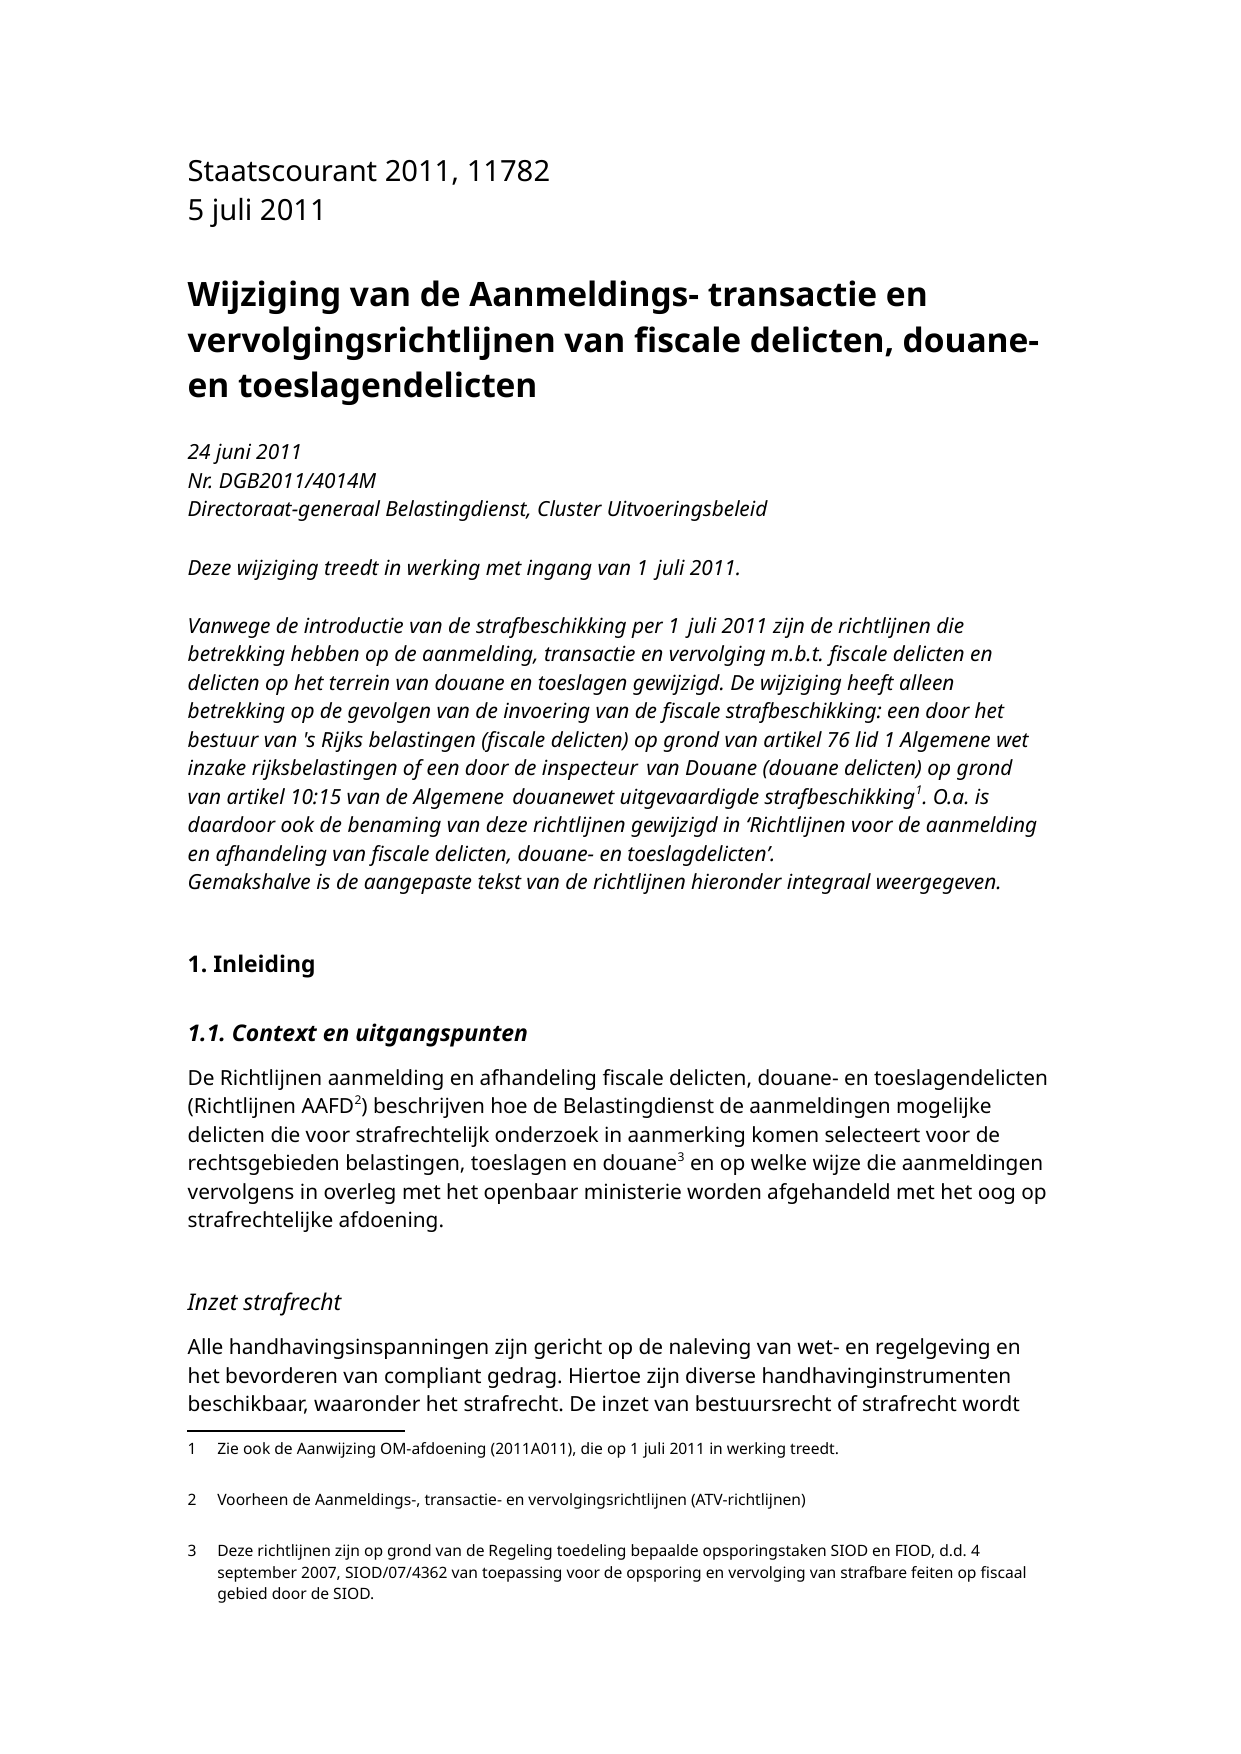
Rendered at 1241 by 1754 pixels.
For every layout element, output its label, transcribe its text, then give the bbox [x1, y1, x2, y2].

text Deze richtlijnen zijn op grond van de Regeling toedeling bepaalde opsporingstaken SIOD en FIOD, d.d. 4 september 2007, SIOD/07/4362 van toepassing voor de opsporing en vervolging van strafbare feiten op fiscaal gebied door de SIOD. [187, 1518, 1053, 1604]
text 24 juni 2011 [187, 437, 1053, 466]
text Zie ook de Aanwijzing OM-afdoening (2011A011), die op 1 juli 2011 in werking treedt. [187, 1402, 1053, 1430]
text De Richtlijnen aanmelding en afhandeling fiscale delicten, douane- en toeslagendelicten (Richtlijnen AAFD) beschrijven hoe de Belastingdienst de aanmeldingen mogelijke delicten die voor strafrechtelijk onderzoek in aanmerking komen selecteert voor de rechtsgebieden belastingen, toeslagen en douane en op welke wijze die aanmeldingen vervolgens in overleg met het openbaar ministerie worden afgehandeld met het oog op strafrechtelijke afdoening. [187, 1063, 1053, 1234]
subtitle Wijziging van de Aanmeldings- transactie en vervolgingsrichtlijnen van fiscale delicten, douane- en toeslagendelicten [187, 271, 1053, 407]
text Alle handhavingsinspanningen zijn gericht op de naleving van wet- en regelgeving en het bevorderen van compliant gedrag. Hiertoe zijn diverse handhavinginstrumenten beschikbaar, waaronder het strafrecht. De inzet van bestuursrecht of strafrecht wordt bepaald aan de hand van de vraag welk instrument het meest efficiënt en effectief is. [187, 1332, 1053, 1389]
text Directoraat-generaal Belastingdienst, Cluster Uitvoeringsbeleid [187, 494, 1053, 523]
text Nr. DGB2011/4014M [187, 466, 1053, 494]
text Voorheen de Aanmeldings-, transactie- en vervolgingsrichtlijnen (ATV-richtlijnen) [187, 1460, 1053, 1488]
text 5 juli 2011 [187, 190, 1053, 229]
subtitle 1. Inleiding [187, 948, 1053, 979]
subtitle Inzet strafrecht [187, 1286, 1053, 1317]
text Gemakshalve is de aangepaste tekst van de richtlijnen hieronder integraal weergegeven. [187, 867, 1053, 896]
text Staatscourant 2011, 11782 [187, 150, 1053, 190]
subtitle 1.1. Context en uitgangspunten [187, 1017, 1053, 1048]
text Vanwege de introductie van de strafbeschikking per 1 juli 2011 zijn de richtlijnen die betrekking hebben op de aanmelding, transactie en vervolging m.b.t. fiscale delicten en delicten op het terrein van douane en toeslagen gewijzigd. De wijziging heeft alleen betrekking op de gevolgen van de invoering van de fiscale strafbeschikking: een door het bestuur van 's Rijks belastingen (fiscale delicten) op grond van artikel 76 lid 1 Algemene wet inzake rijksbelastingen of een door de inspecteur van Douane (douane delicten) op grond van artikel 10:15 van de Algemene douanewet uitgevaardigde strafbeschikking. O.a. is daardoor ook de benaming van deze richtlijnen gewijzigd in ‘Richtlijnen voor de aanmelding en afhandeling van fiscale delicten, douane- en toeslagdelicten’. [187, 611, 1053, 867]
text Deze wijziging treedt in werking met ingang van 1 juli 2011. [187, 553, 1053, 581]
